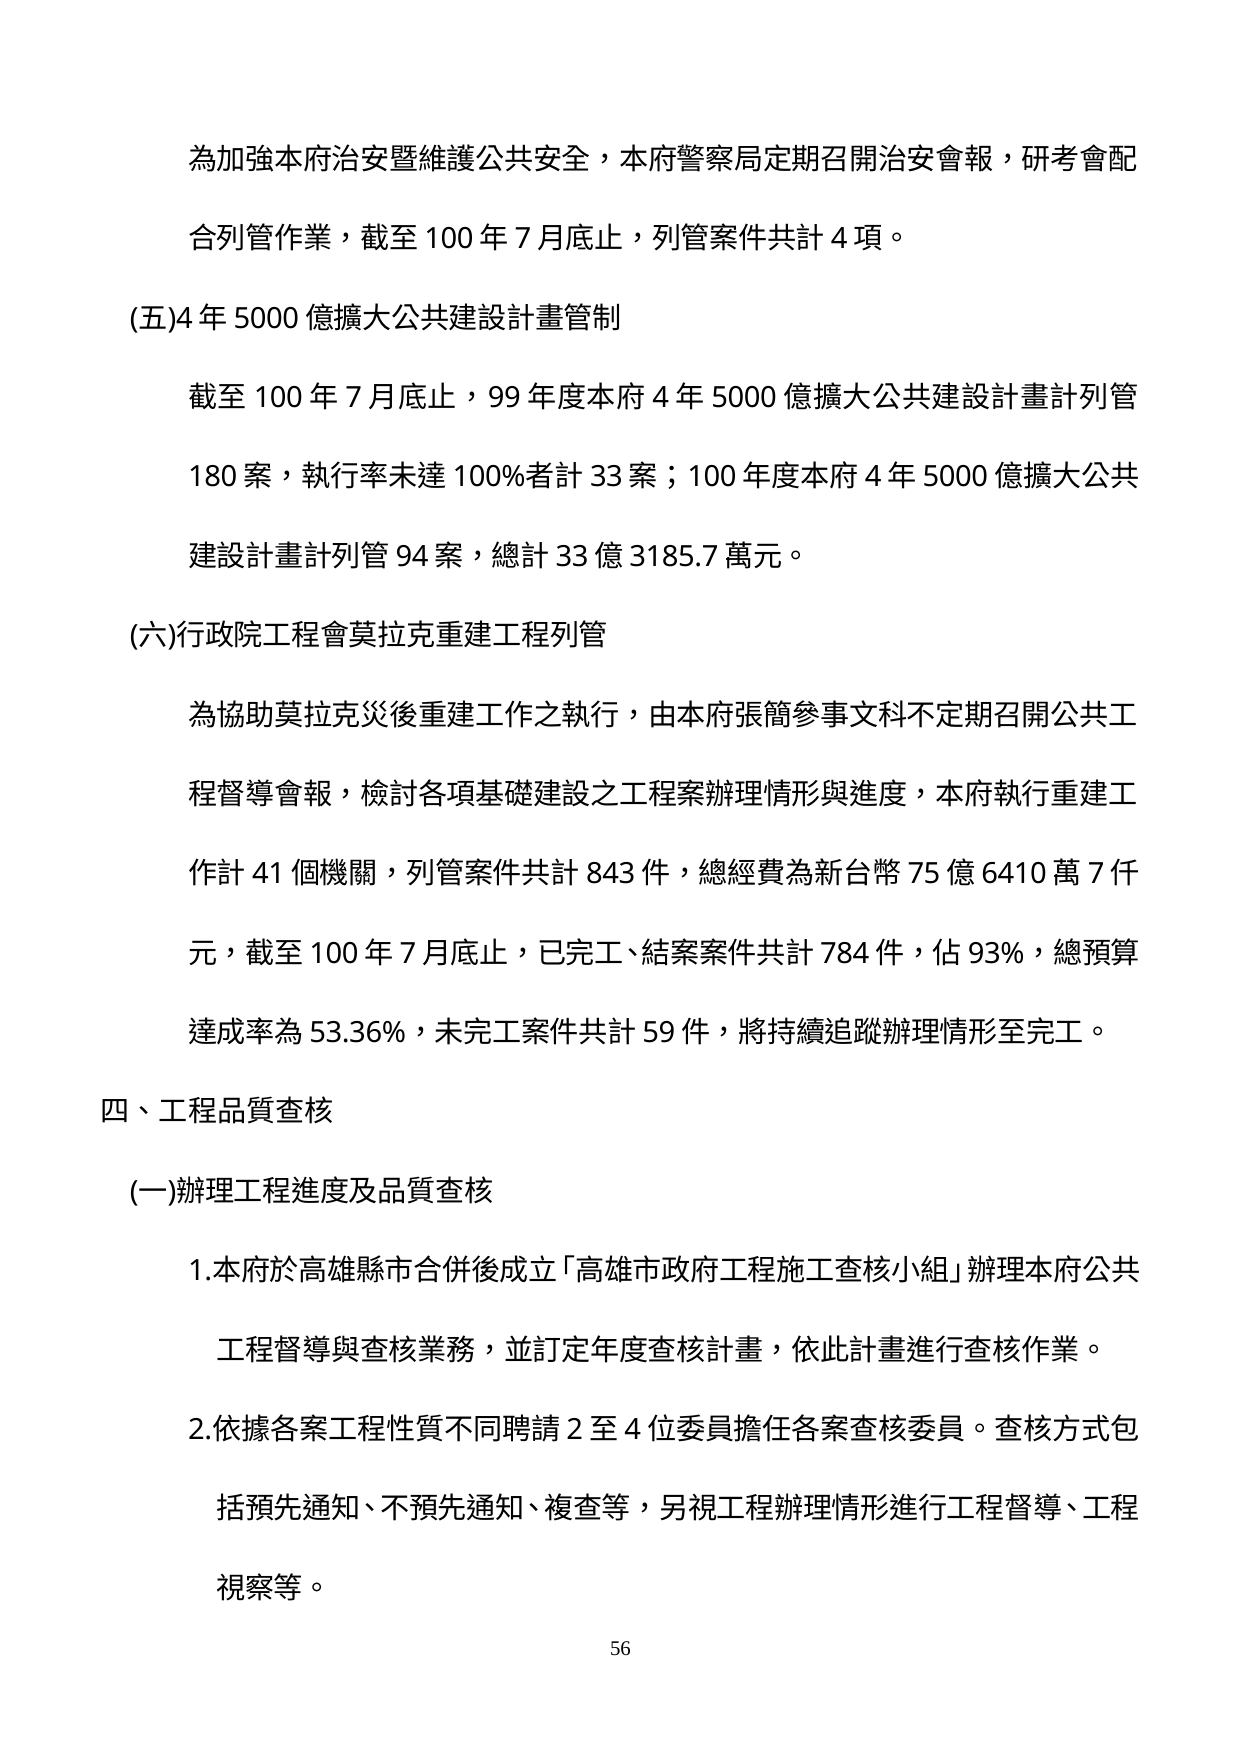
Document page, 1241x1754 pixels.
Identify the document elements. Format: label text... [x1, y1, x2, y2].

text (五)4年5000億擴大公共建設計畫管制 [129, 276, 1140, 355]
text (一)辦理工程進度及品質查核 [129, 1149, 1140, 1228]
text (六)行政院工程會莫拉克重建工程列管 [129, 593, 1140, 673]
text 四、工程品質查核 [100, 1069, 1140, 1149]
text 為協助莫拉克災後重建工作之執行，由本府張簡參事文科不定期召開公共工程督導會報，檢討各項基礎建設之工程案辦理情形與進度，本府執行重建工作計41個機關，列管案件共計843件，總經費為新台幣75億6410萬7仟元，截至100年7月底止，已完工、結案案件共計784件，佔93%，總預算達成率為53.36%，未完工案件共計59件，將持續追蹤辦理情形至完工。 [188, 673, 1140, 1069]
text 截至100年7月底止，99年度本府4年5000億擴大公共建設計畫計列管180案，執行率未達100%者計33案；100年度本府4年5000億擴大公共建設計畫計列管94案，總計33億3185.7萬元。 [188, 355, 1140, 593]
text 2.依據各案工程性質不同聘請2至4位委員擔任各案查核委員。查核方式包括預先通知、不預先通知、複查等，另視工程辦理情形進行工程督導、工程視察等。 [188, 1387, 1140, 1625]
text 1.本府於高雄縣市合併後成立「高雄市政府工程施工查核小組」辦理本府公共工程督導與查核業務，並訂定年度查核計畫，依此計畫進行查核作業。 [188, 1228, 1140, 1387]
text 為加強本府治安暨維護公共安全，本府警察局定期召開治安會報，研考會配合列管作業，截至100年7月底止，列管案件共計4項。 [188, 117, 1140, 276]
